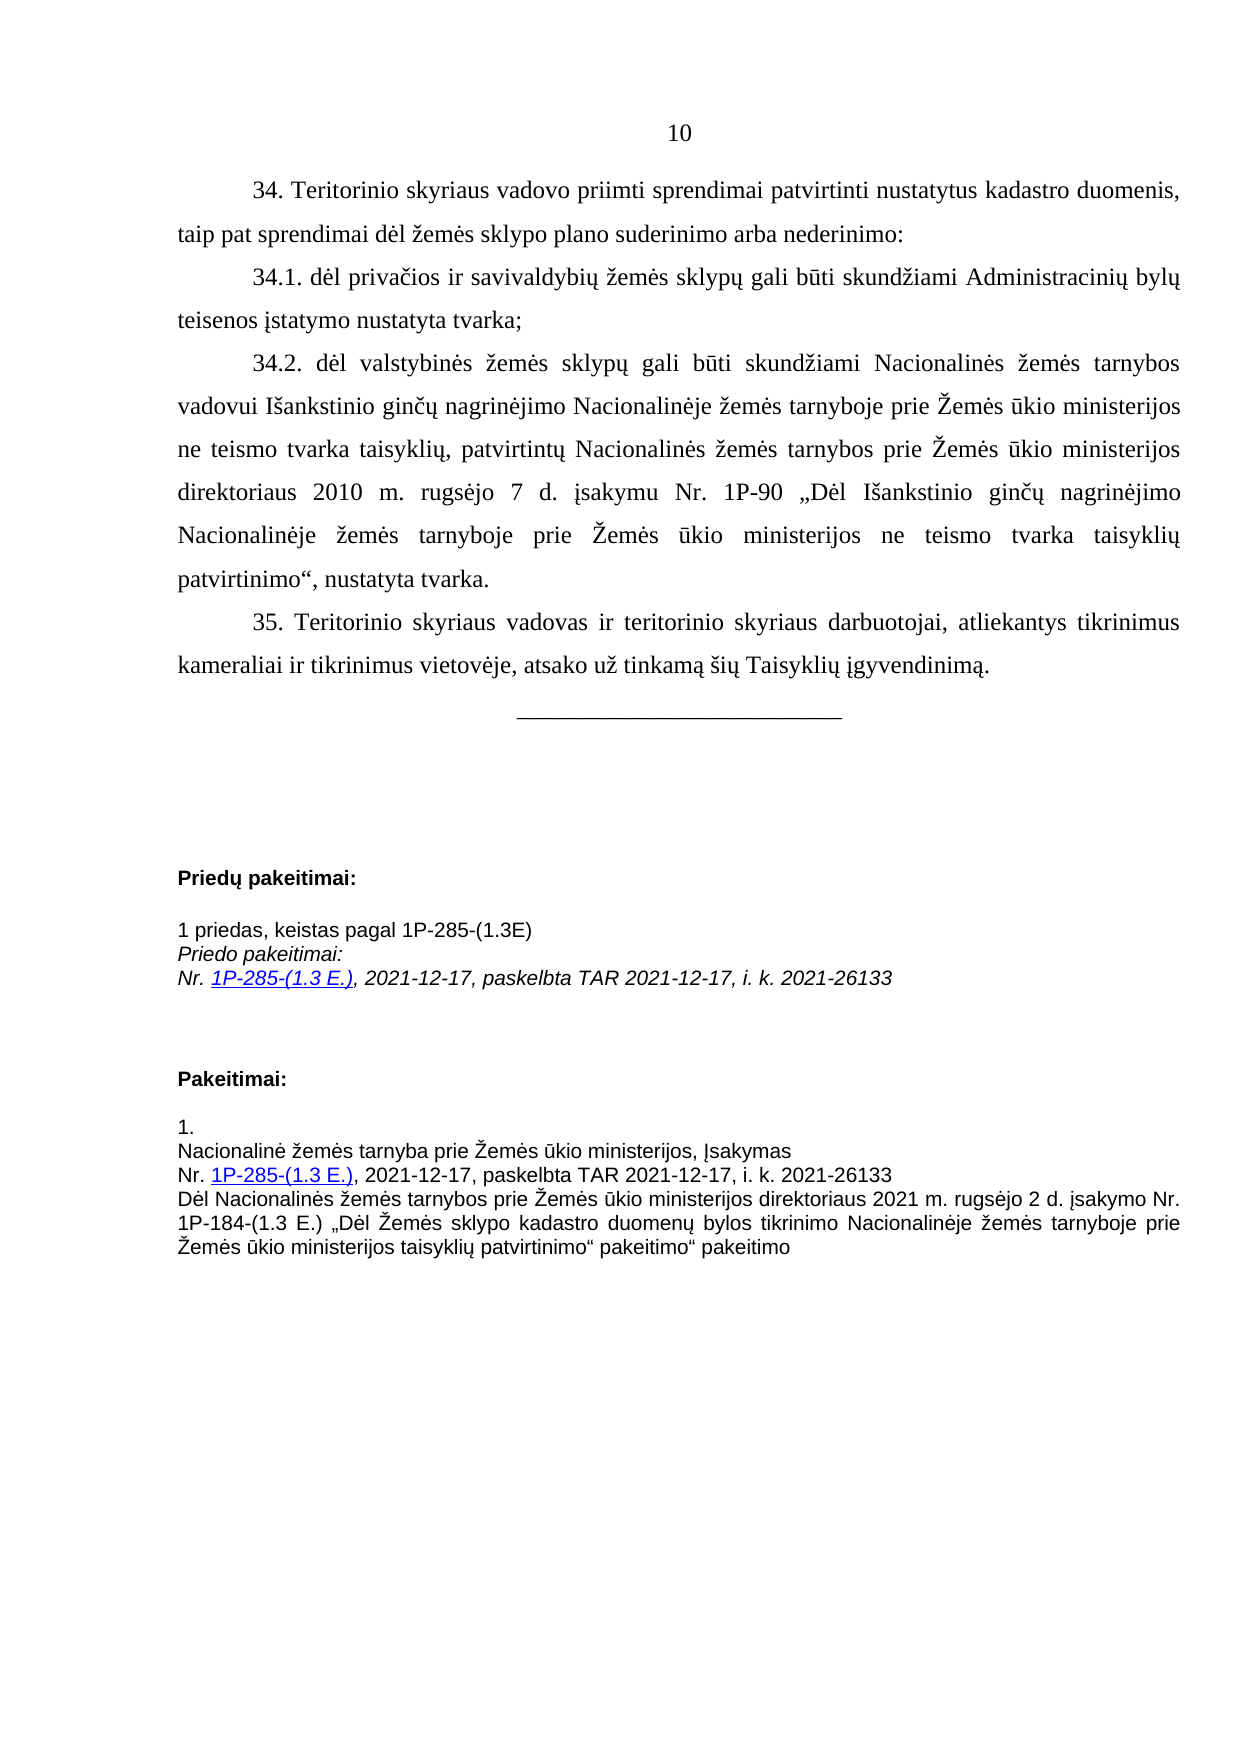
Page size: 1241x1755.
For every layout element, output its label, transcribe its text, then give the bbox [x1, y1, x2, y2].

text Pakeitimai: [177, 1067, 1181, 1091]
text Priedų pakeitimai: [177, 866, 1181, 889]
text 34.1. dėl privačios ir savivaldybių žemės sklypų gali būti skundžiami Administracinių bylų teisenos įstatymo nustatyta tvarka; [177, 262, 1181, 334]
text Nr. 1P-285-(1.3 E.), 2021-12-17, paskelbta TAR 2021-12-17, i. k. 2021-26133 [177, 966, 1181, 990]
text Priedo pakeitimai: [177, 942, 1181, 966]
text Nacionalinė žemės tarnyba prie Žemės ūkio ministerijos, Įsakymas [177, 1139, 1181, 1163]
text Nr. 1P-285-(1.3 E.), 2021-12-17, paskelbta TAR 2021-12-17, i. k. 2021-26133 [177, 1163, 1181, 1187]
text __________________________ [177, 693, 1181, 722]
text 35. Teritorinio skyriaus vadovas ir teritorinio skyriaus darbuotojai, atliekantys tikrinimus kameraliai ir tikrinimus vietovėje, atsako už tinkamą šių Taisyklių įgyvendinimą. [177, 607, 1181, 679]
text Dėl Nacionalinės žemės tarnybos prie Žemės ūkio ministerijos direktoriaus 2021 m. rugsėjo 2 d. įsakymo Nr. 1P-184-(1.3 E.) „Dėl Žemės sklypo kadastro duomenų bylos tikrinimo Nacionalinėje žemės tarnyboje prie Žemės ūkio ministerijos taisyklių patvirtinimo“ pakeitimo“ pakeitimo [177, 1187, 1181, 1258]
text 1. [177, 1115, 1181, 1139]
text 34. Teritorinio skyriaus vadovo priimti sprendimai patvirtinti nustatytus kadastro duomenis, taip pat sprendimai dėl žemės sklypo plano suderinimo arba nederinimo: [177, 176, 1181, 247]
text 34.2. dėl valstybinės žemės sklypų gali būti skundžiami Nacionalinės žemės tarnybos vadovui Išankstinio ginčų nagrinėjimo Nacionalinėje žemės tarnyboje prie Žemės ūkio ministerijos ne teismo tvarka taisyklių, patvirtintų Nacionalinės žemės tarnybos prie Žemės ūkio ministerijos direktoriaus 2010 m. rugsėjo 7 d. įsakymu Nr. 1P-90 „Dėl išankstinio ginčų nagrinėjimo Nacionalinėje žemės tarnyboje prie Žemės ūkio ministerijos ne teismo tvarka taisyklių patvirtinimo“, nustatyta tvarka. [177, 348, 1181, 592]
text 1 priedas, keistas pagal 1P-285-(1.3E) [177, 918, 1181, 942]
